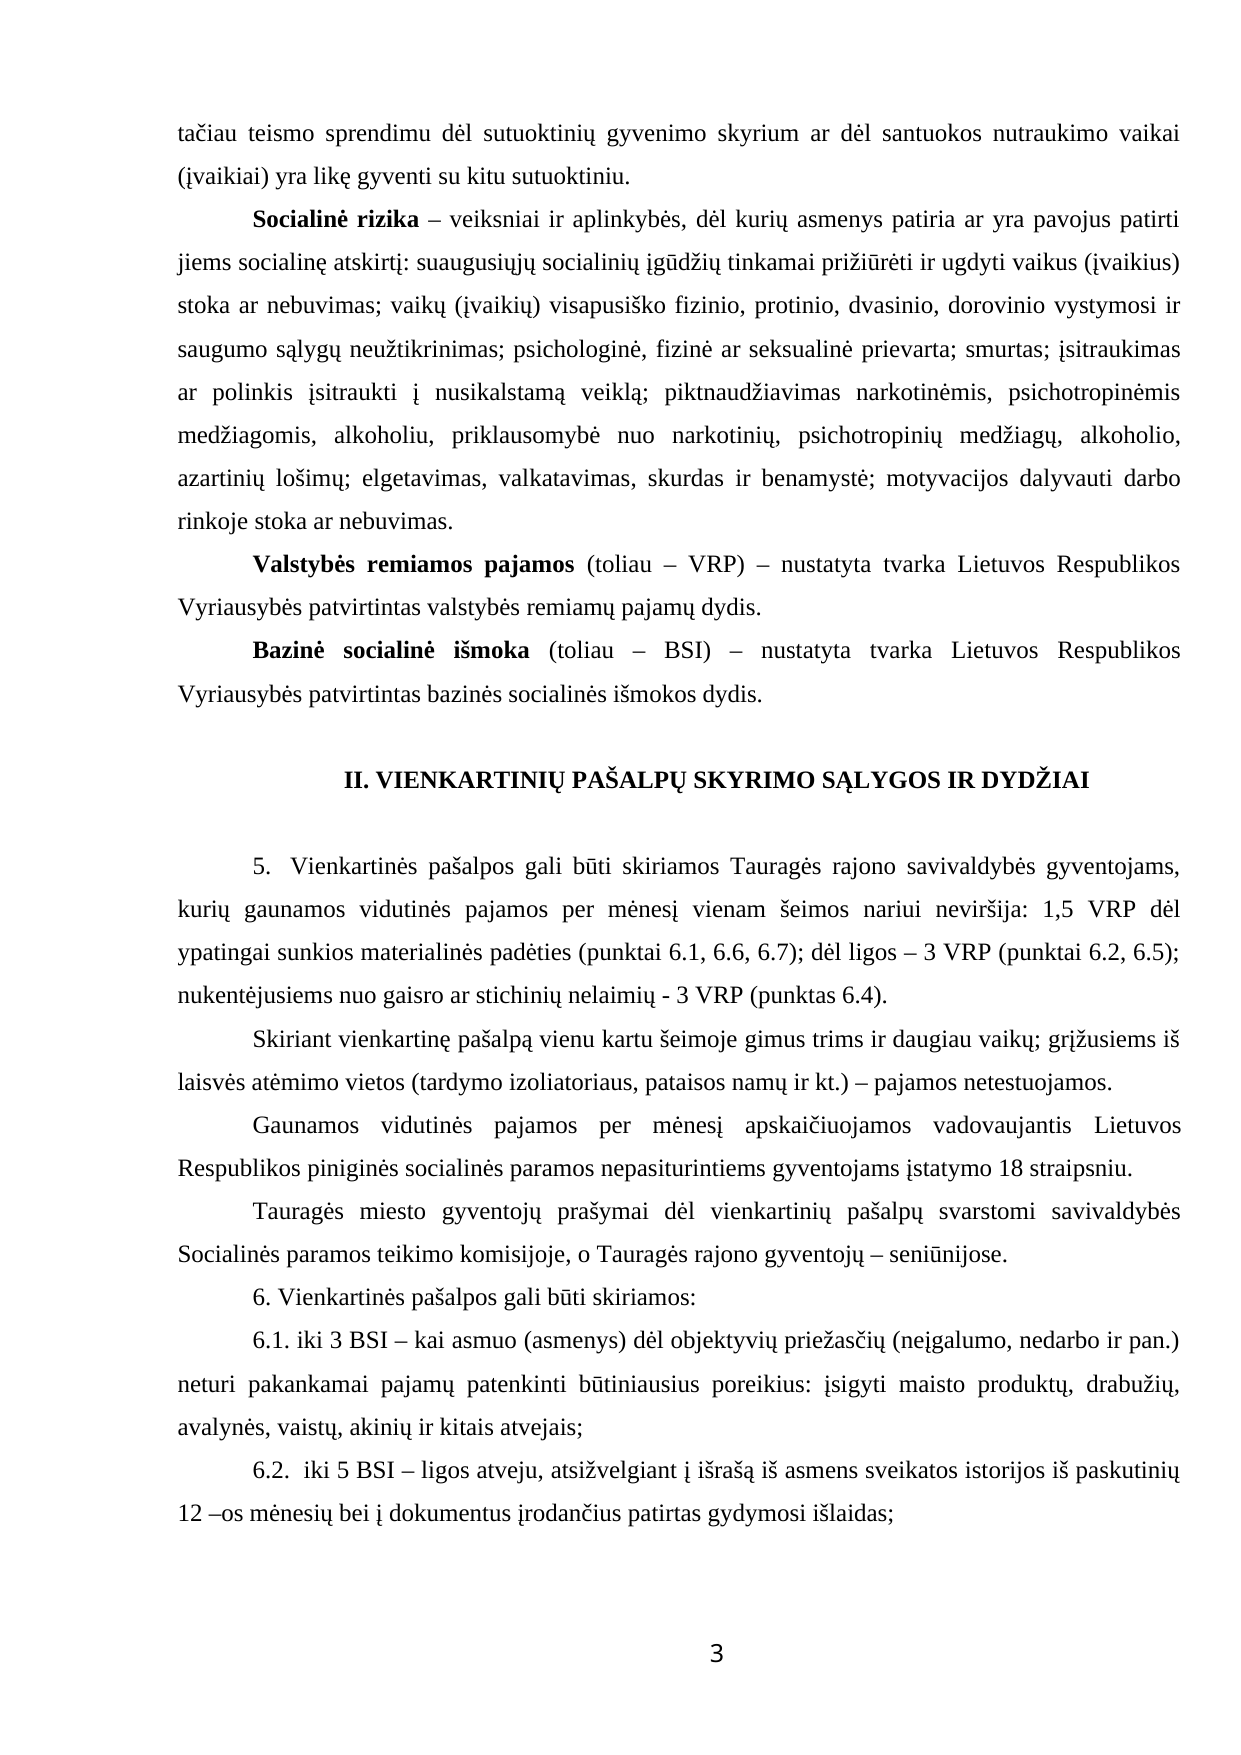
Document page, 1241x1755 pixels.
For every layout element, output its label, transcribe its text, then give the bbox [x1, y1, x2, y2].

text Gaunamos vidutinės pajamos per mėnesį apskaičiuojamos vadovaujantis Lietuvos Respublikos piniginės socialinės paramos nepasiturintiems gyventojams įstatymo 18 straipsniu. [177, 1110, 1181, 1182]
text 5. Vienkartinės pašalpos gali būti skiriamos Tauragės rajono savivaldybės gyventojams, kurių gaunamos vidutinės pajamos per mėnesį vienam šeimos nariui neviršija: 1,5 VRP dėl ypatingai sunkios materialinės padėties (punktai 6.1, 6.6, 6.7); dėl ligos – 3 VRP (punktai 6.2, 6.5); nukentėjusiems nuo gaisro ar stichinių nelaimių - 3 VRP (punktas 6.4). [177, 851, 1181, 1009]
text Socialinė rizika – veiksniai ir aplinkybės, dėl kurių asmenys patiria ar yra pavojus patirti jiems socialinę atskirtį: suaugusiųjų socialinių įgūdžių tinkamai prižiūrėti ir ugdyti vaikus (įvaikius) stoka ar nebuvimas; vaikų (įvaikių) visapusiško fizinio, protinio, dvasinio, dorovinio vystymosi ir saugumo sąlygų neužtikrinimas; psichologinė, fizinė ar seksualinė prievarta; smurtas; įsitraukimas ar polinkis įsitraukti į nusikalstamą veiklą; piktnaudžiavimas narkotinėmis, psichotropinėmis medžiagomis, alkoholiu, priklausomybė nuo narkotinių, psichotropinių medžiagų, alkoholio, azartinių lošimų; elgetavimas, valkatavimas, skurdas ir benamystė; motyvacijos dalyvauti darbo rinkoje stoka ar nebuvimas. [177, 204, 1181, 535]
text 6.2. iki 5 BSI – ligos atveju, atsižvelgiant į išrašą iš asmens sveikatos istorijos iš paskutinių 12 –os mėnesių bei į dokumentus įrodančius patirtas gydymosi išlaidas; [177, 1455, 1181, 1527]
text Bazinė socialinė išmoka (toliau – BSI) – nustatyta tvarka Lietuvos Respublikos Vyriausybės patvirtintas bazinės socialinės išmokos dydis. [177, 636, 1181, 707]
text Tauragės miesto gyventojų prašymai dėl vienkartinių pašalpų svarstomi savivaldybės Socialinės paramos teikimo komisijoje, o Tauragės rajono gyventojų – seniūnijose. [177, 1196, 1181, 1268]
text tačiau teismo sprendimu dėl sutuoktinių gyvenimo skyrium ar dėl santuokos nutraukimo vaikai (įvaikiai) yra likę gyventi su kitu sutuoktiniu. [177, 118, 1181, 190]
text Valstybės remiamos pajamos (toliau – VRP) – nustatyta tvarka Lietuvos Respublikos Vyriausybės patvirtintas valstybės remiamų pajamų dydis. [177, 549, 1181, 621]
text Skiriant vienkartinę pašalpą vienu kartu šeimoje gimus trims ir daugiau vaikų; grįžusiems iš laisvės atėmimo vietos (tardymo izoliatoriaus, pataisos namų ir kt.) – pajamos netestuojamos. [177, 1024, 1181, 1096]
text 6.1. iki 3 BSI – kai asmuo (asmenys) dėl objektyvių priežasčių (neįgalumo, nedarbo ir pan.) neturi pakankamai pajamų patenkinti būtiniausius poreikius: įsigyti maisto produktų, drabužių, avalynės, vaistų, akinių ir kitais atvejais; [177, 1326, 1181, 1441]
text 6. Vienkartinės pašalpos gali būti skiriamos: [177, 1282, 1181, 1311]
text II. VIENKARTINIŲ PAŠALPŲ SKYRIMO SĄLYGOS IR DYDŽIAI [177, 765, 1181, 794]
